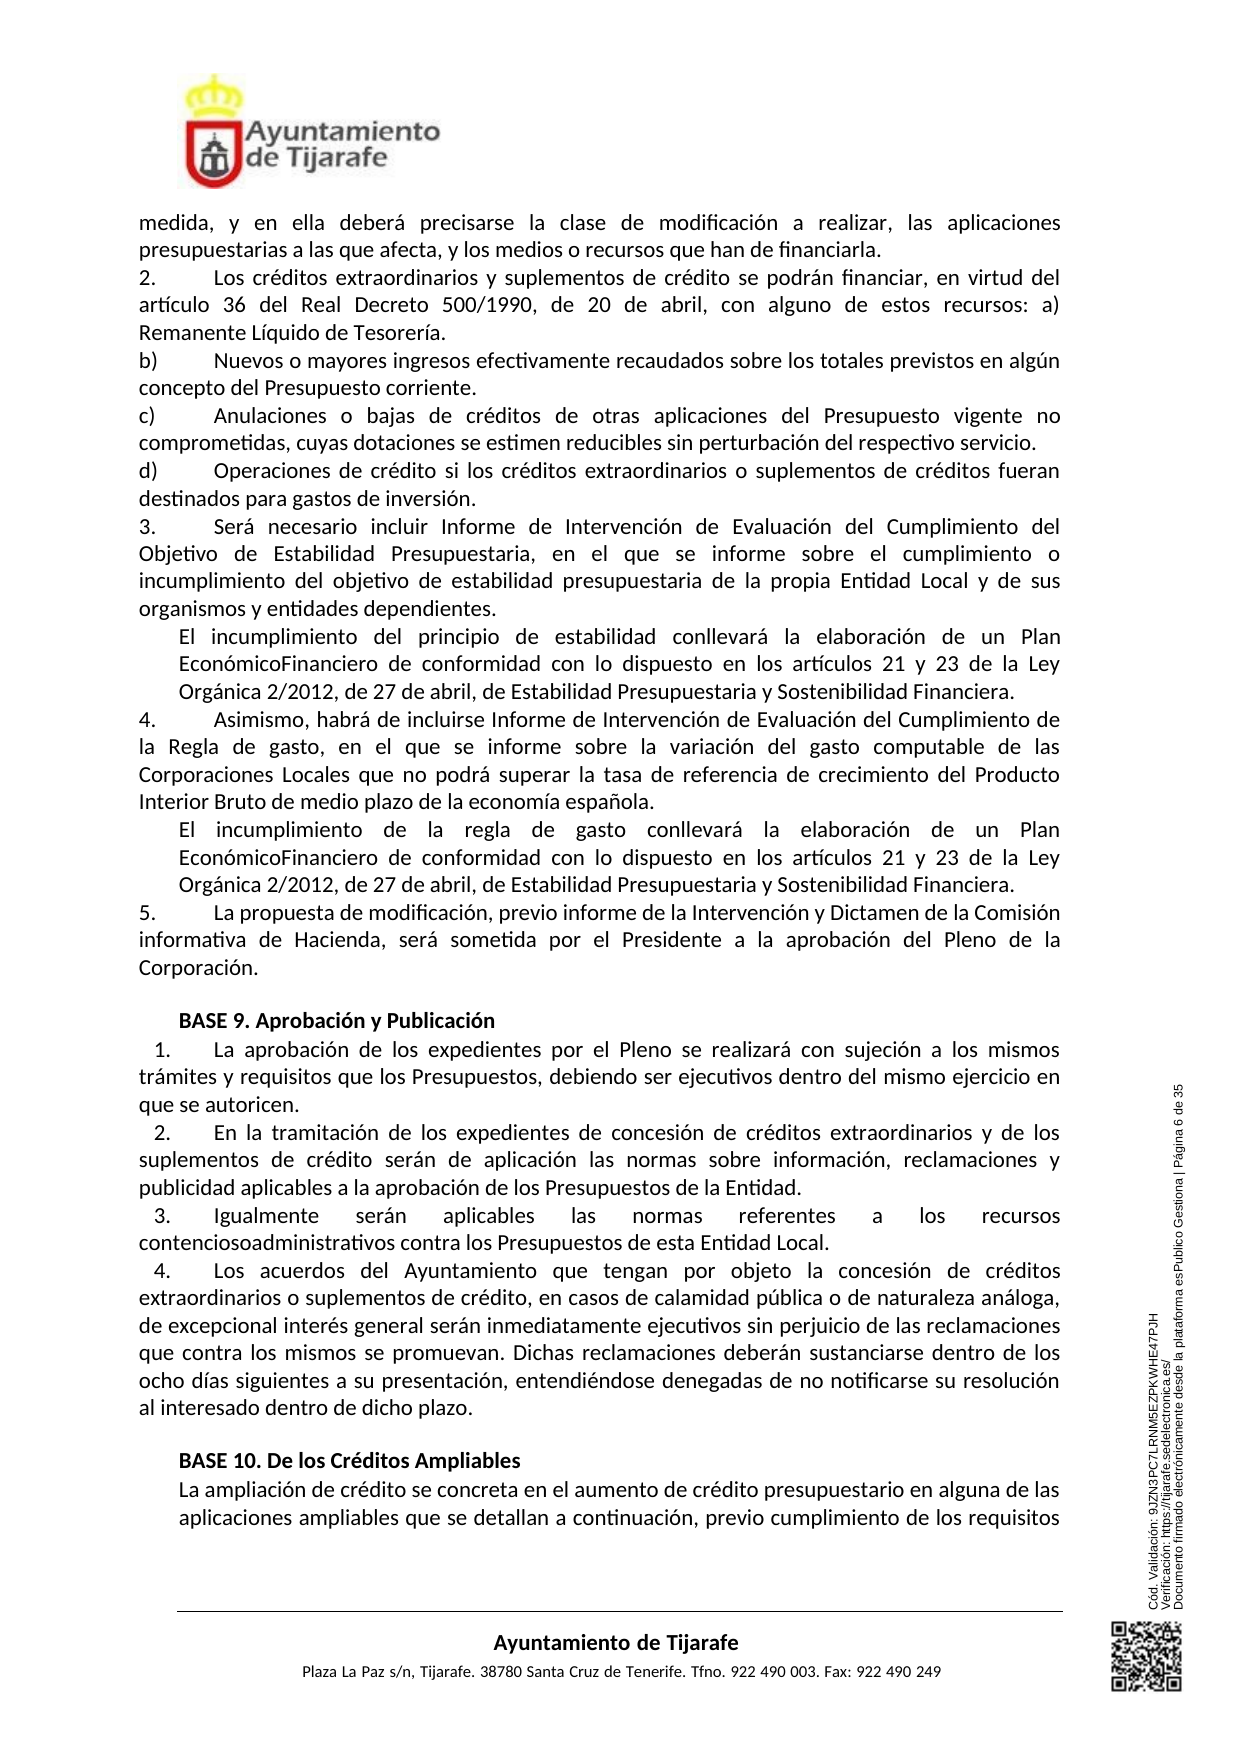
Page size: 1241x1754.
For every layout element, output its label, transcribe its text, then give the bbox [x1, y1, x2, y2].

list medida, y en ella deberá precisarse la clase de modificación a realizar, las aplicaciones presupuestarias a las que afecta, y los medios o recursos que han de financiarla. [139, 208, 1062, 263]
text La ampliación de crédito se concreta en el aumento de crédito presupuestario en alguna de las aplicaciones ampliables que se detallan a continuación, previo cumplimiento de los requisitos [179, 1476, 1062, 1531]
list Igualmente serán aplicables las normas referentes a los recursos contenciosoadministrativos contra los Presupuestos de esta Entidad Local. [139, 1201, 1062, 1256]
subtitle BASE 10. De los Créditos Ampliables [179, 1446, 1064, 1474]
list Asimismo, habrá de incluirse Informe de Intervención de Evaluación del Cumplimiento de la Regla de gasto, en el que se informe sobre la variación del gasto computable de las Corporaciones Locales que no podrá superar la tasa de referencia de crecimiento del Producto Interior Bruto de medio plazo de la economía española. [139, 705, 1062, 815]
list Los acuerdos del Ayuntamiento que tengan por objeto la concesión de créditos extraordinarios o suplementos de crédito, en casos de calamidad pública o de naturaleza análoga, de excepcional interés general serán inmediatamente ejecutivos sin perjuicio de las reclamaciones que contra los mismos se promuevan. Dichas reclamaciones deberán sustanciarse dentro de los ocho días siguientes a su presentación, entendiéndose denegadas de no notificarse su resolución al interesado dentro de dicho plazo. [139, 1257, 1062, 1421]
list La propuesta de modificación, previo informe de la Intervención y Dictamen de la Comisión informativa de Hacienda, será sometida por el Presidente a la aprobación del Pleno de la Corporación. [139, 898, 1062, 981]
list La aprobación de los expedientes por el Pleno se realizará con sujeción a los mismos trámites y requisitos que los Presupuestos, debiendo ser ejecutivos dentro del mismo ejercicio en que se autoricen. [139, 1036, 1062, 1118]
list Nuevos o mayores ingresos efectivamente recaudados sobre los totales previstos en algún concepto del Presupuesto corriente. [139, 346, 1062, 401]
list Los créditos extraordinarios y suplementos de crédito se podrán financiar, en virtud del artículo 36 del Real Decreto 500/1990, de 20 de abril, con alguno de estos recursos: a) Remanente Líquido de Tesorería. [139, 263, 1062, 346]
text El incumplimiento del principio de estabilidad conllevará la elaboración de un Plan EconómicoFinanciero de conformidad con lo dispuesto en los artículos 21 y 23 de la Ley Orgánica 2/2012, de 27 de abril, de Estabilidad Presupuestaria y Sostenibilidad Financiera. [179, 623, 1062, 705]
list Operaciones de crédito si los créditos extraordinarios o suplementos de créditos fueran destinados para gastos de inversión. [139, 457, 1062, 512]
list En la tramitación de los expedientes de concesión de créditos extraordinarios y de los suplementos de crédito serán de aplicación las normas sobre información, reclamaciones y publicidad aplicables a la aprobación de los Presupuestos de la Entidad. [139, 1118, 1062, 1201]
list Será necesario incluir Informe de Intervención de Evaluación del Cumplimiento del Objetivo de Estabilidad Presupuestaria, en el que se informe sobre el cumplimiento o incumplimiento del objetivo de estabilidad presupuestaria de la propia Entidad Local y de sus organismos y entidades dependientes. [139, 512, 1062, 622]
text El incumplimiento de la regla de gasto conllevará la elaboración de un Plan EconómicoFinanciero de conformidad con lo dispuesto en los artículos 21 y 23 de la Ley Orgánica 2/2012, de 27 de abril, de Estabilidad Presupuestaria y Sostenibilidad Financiera. [179, 816, 1062, 898]
subtitle BASE 9. Aprobación y Publicación [179, 1006, 1064, 1034]
list Anulaciones o bajas de créditos de otras aplicaciones del Presupuesto vigente no comprometidas, cuyas dotaciones se estimen reducibles sin perturbación del respectivo servicio. [139, 402, 1062, 457]
